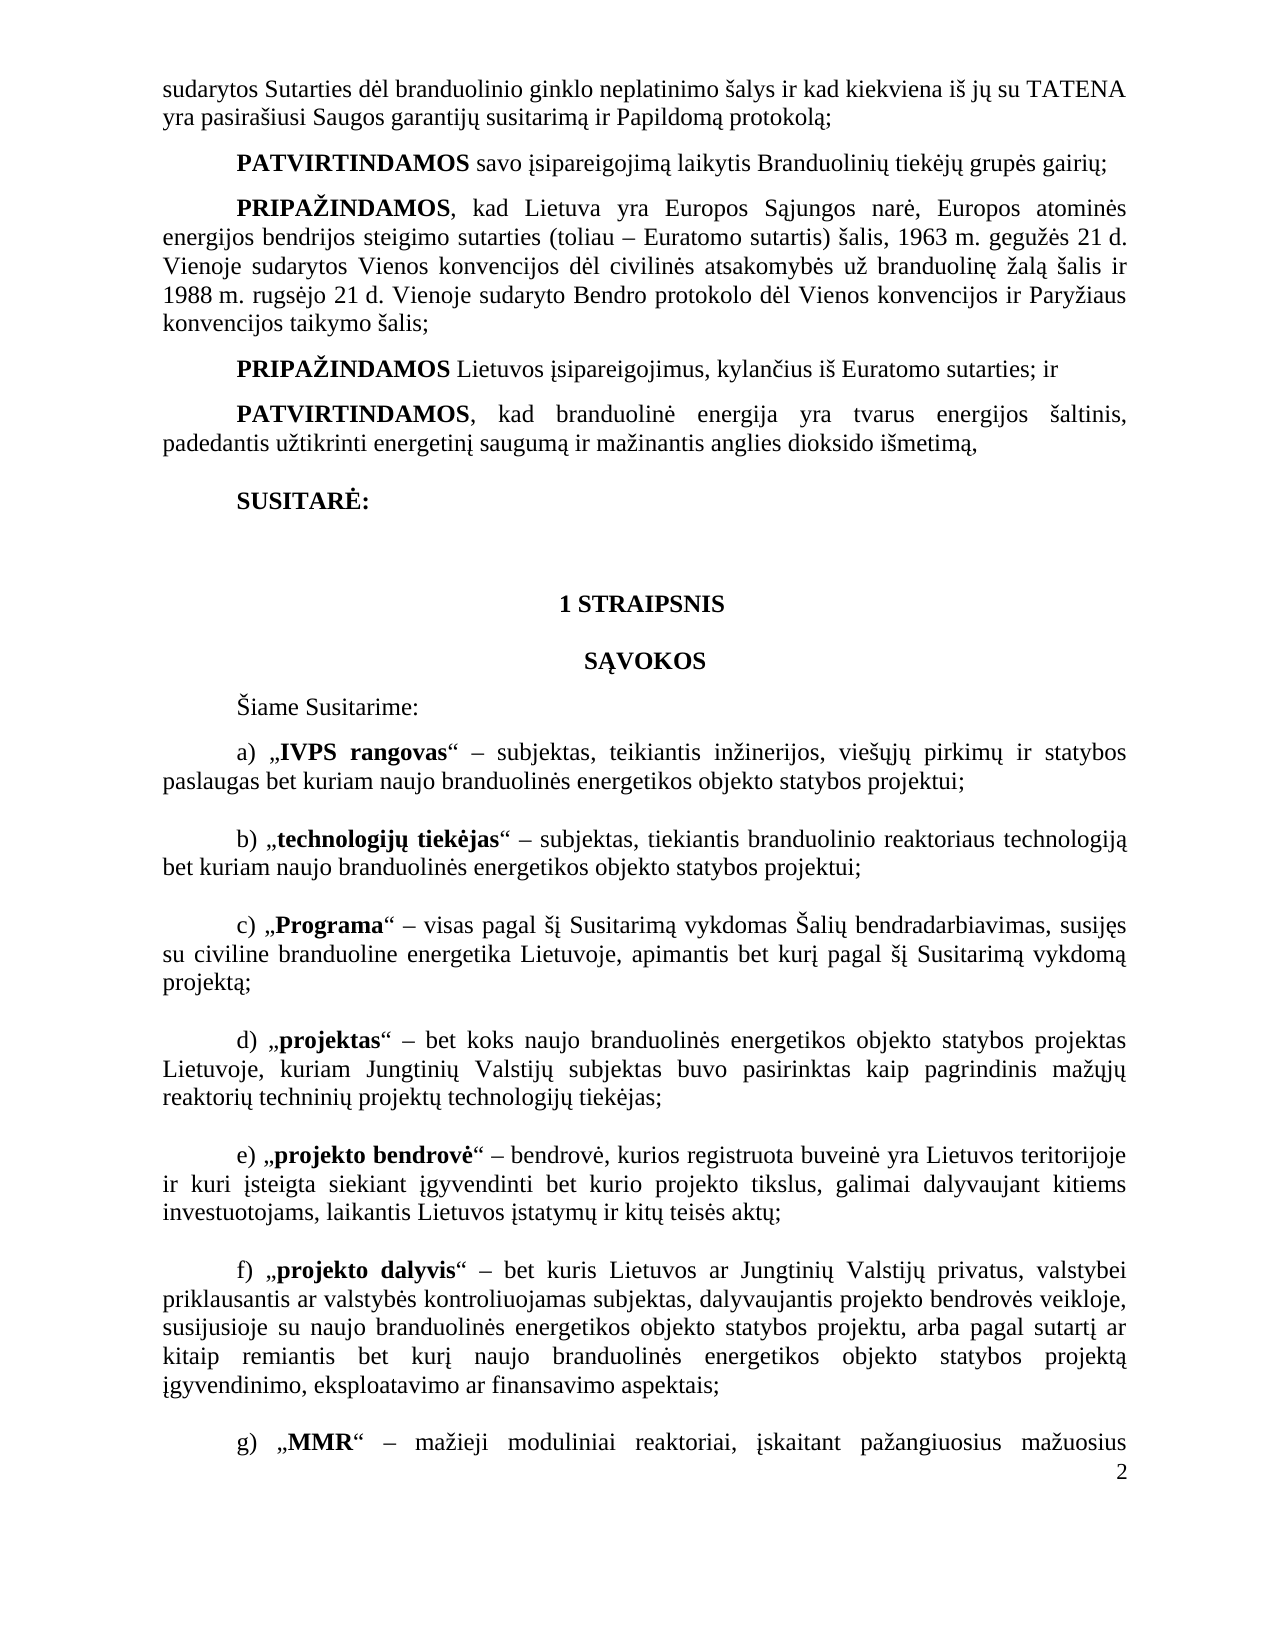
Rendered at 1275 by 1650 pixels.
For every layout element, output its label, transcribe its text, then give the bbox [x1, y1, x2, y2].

text 1 STRAIPSNIS [162, 589, 1127, 618]
text d) „projektas“ – bet koks naujo branduolinės energetikos objekto statybos projektas Lietuvoje, kuriam Jungtinių Valstijų subjektas buvo pasirinktas kaip pagrindinis mažųjų reaktorių techninių projektų technologijų tiekėjas; [162, 1025, 1127, 1111]
text b) „technologijų tiekėjas“ – subjektas, tiekiantis branduolinio reaktoriaus technologiją bet kuriam naujo branduolinės energetikos objekto statybos projektui; [162, 824, 1127, 881]
text f) „projekto dalyvis“ – bet kuris Lietuvos ar Jungtinių Valstijų privatus, valstybei priklausantis ar valstybės kontroliuojamas subjektas, dalyvaujantis projekto bendrovės veikloje, susijusioje su naujo branduolinės energetikos objekto statybos projektu, arba pagal sutartį ar kitaip remiantis bet kurį naujo branduolinės energetikos objekto statybos projektą įgyvendinimo, eksploatavimo ar finansavimo aspektais; [162, 1255, 1127, 1399]
text PRIPAŽINDAMOS, kad Lietuva yra Europos Sąjungos narė, Europos atominės energijos bendrijos steigimo sutarties (toliau – Euratomo sutartis) šalis, 1963 m. gegužės 21 d. Vienoje sudarytos Vienos konvencijos dėl civilinės atsakomybės už branduolinę žalą šalis ir 1988 m. rugsėjo 21 d. Vienoje sudaryto Bendro protokolo dėl Vienos konvencijos ir Paryžiaus konvencijos taikymo šalis; [162, 193, 1127, 337]
text SĄVOKOS [162, 646, 1127, 675]
text PATVIRTINDAMOS savo įsipareigojimą laikytis Branduolinių tiekėjų grupės gairių; [162, 148, 1127, 177]
text PATVIRTINDAMOS, kad branduolinė energija yra tvarus energijos šaltinis, padedantis užtikrinti energetinį saugumą ir mažinantis anglies dioksido išmetimą, [162, 399, 1127, 457]
text SUSITARĖ: [162, 486, 1127, 514]
text a) „IVPS rangovas“ – subjektas, teikiantis inžinerijos, viešųjų pirkimų ir statybos paslaugas bet kuriam naujo branduolinės energetikos objekto statybos projektui; [162, 737, 1127, 795]
text PRIPAŽINDAMOS Lietuvos įsipareigojimus, kylančius iš Euratomo sutarties; ir [162, 354, 1127, 383]
text e) „projekto bendrovė“ – bendrovė, kurios registruota buveinė yra Lietuvos teritorijoje ir kuri įsteigta siekiant įgyvendinti bet kurio projekto tikslus, galimai dalyvaujant kitiems investuotojams, laikantis Lietuvos įstatymų ir kitų teisės aktų; [162, 1140, 1127, 1226]
text Šiame Susitarime: [162, 692, 1127, 721]
text c) „Programa“ – visas pagal šį Susitarimą vykdomas Šalių bendradarbiavimas, susijęs su civiline branduoline energetika Lietuvoje, apimantis bet kurį pagal šį Susitarimą vykdomą projektą; [162, 910, 1127, 996]
text g) „MMR“ – mažieji moduliniai reaktoriai, įskaitant pažangiuosius mažuosius [162, 1427, 1127, 1456]
text sudarytos Sutarties dėl branduolinio ginklo neplatinimo šalys ir kad kiekviena iš jų su TATENA yra pasirašiusi Saugos garantijų susitarimą ir Papildomą protokolą; [162, 74, 1127, 131]
